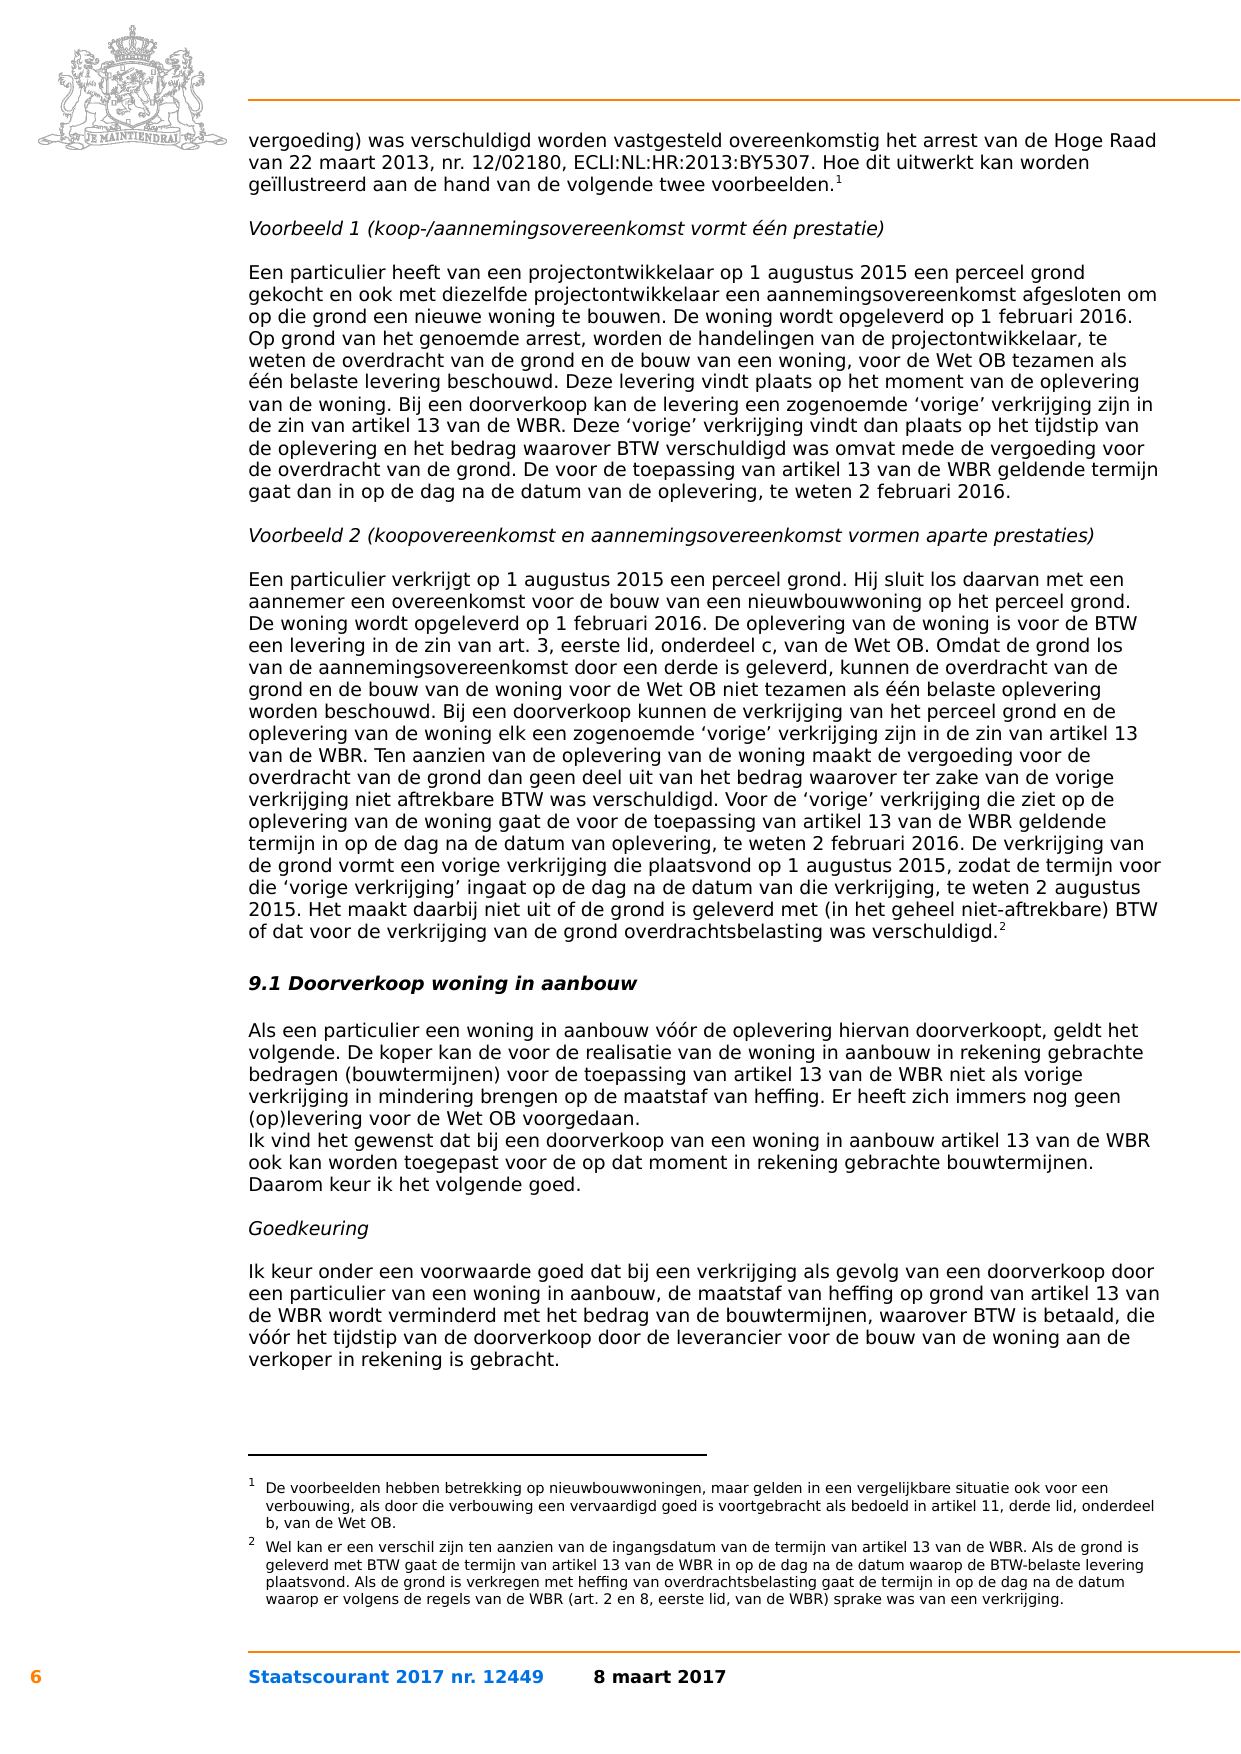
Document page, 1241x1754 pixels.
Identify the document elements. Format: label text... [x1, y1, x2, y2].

text Een particulier verkrijgt op 1 augustus 2015 een perceel grond. Hij sluit los daarvan met een aannemer een overeenkomst voor de bouw van een nieuwbouwwoning op het perceel grond. De woning wordt opgeleverd op 1 februari 2016. De oplevering van de woning is voor de BTW een levering in de zin van art. 3, eerste lid, onderdeel c, van de Wet OB. Omdat de grond los van de aannemingsovereenkomst door een derde is geleverd, kunnen de overdracht van de grond en de bouw van de woning voor de Wet OB niet tezamen als één belaste oplevering worden beschouwd. Bij een doorverkoop kunnen de verkrijging van het perceel grond en de oplevering van de woning elk een zogenoemde ‘vorige’ verkrijging zijn in de zin van artikel 13 van de WBR. Ten aanzien van de oplevering van de woning maakt de vergoeding voor de overdracht van de grond dan geen deel uit van het bedrag waarover ter zake van de vorige verkrijging niet aftrekbare BTW was verschuldigd. Voor de ‘vorige’ verkrijging die ziet op de oplevering van de woning gaat de voor de toepassing van artikel 13 van de WBR geldende termijn in op de dag na de datum van oplevering, te weten 2 februari 2016. De verkrijging van de grond vormt een vorige verkrijging die plaatsvond op 1 augustus 2015, zodat de termijn voor die ‘vorige verkrijging’ ingaat op de dag na de datum van die verkrijging, te weten 2 augustus 2015. Het maakt daarbij niet uit of de grond is geleverd met (in het geheel niet-aftrekbare) BTW of dat voor de verkrijging van de grond overdrachtsbelasting was verschuldigd. [248, 569, 1163, 943]
text Als een particulier een woning in aanbouw vóór de oplevering hiervan doorverkoopt, geldt het volgende. De koper kan de voor de realisatie van de woning in aanbouw in rekening gebrachte bedragen (bouwtermijnen) voor de toepassing van artikel 13 van de WBR niet als vorige verkrijging in mindering brengen op de maatstaf van heffing. Er heeft zich immers nog geen (op)levering voor de Wet OB voorgedaan. [248, 1020, 1163, 1129]
subtitle Voorbeeld 2 (koopovereenkomst en aannemingsovereenkomst vormen aparte prestaties) [248, 525, 1163, 547]
text Een particulier heeft van een projectontwikkelaar op 1 augustus 2015 een perceel grond gekocht en ook met diezelfde projectontwikkelaar een aannemingsovereenkomst afgesloten om op die grond een nieuwe woning te bouwen. De woning wordt opgeleverd op 1 februari 2016. Op grond van het genoemde arrest, worden de handelingen van de projectontwikkelaar, te weten de overdracht van de grond en de bouw van een woning, voor de Wet OB tezamen als één belaste levering beschouwd. Deze levering vindt plaats op het moment van de oplevering van de woning. Bij een doorverkoop kan de levering een zogenoemde ‘vorige’ verkrijging zijn in de zin van artikel 13 van de WBR. Deze ‘vorige’ verkrijging vindt dan plaats op het tijdstip van de oplevering en het bedrag waarover BTW verschuldigd was omvat mede de vergoeding voor de overdracht van de grond. De voor de toepassing van artikel 13 van de WBR geldende termijn gaat dan in op de dag na de datum van de oplevering, te weten 2 februari 2016. [248, 262, 1163, 503]
picture [38, 25, 227, 150]
text Ik keur onder een voorwaarde goed dat bij een verkrijging als gevolg van een doorverkoop door een particulier van een woning in aanbouw, de maatstaf van heffing op grond van artikel 13 van de WBR wordt verminderd met het bedrag van de bouwtermijnen, waarover BTW is betaald, die vóór het tijdstip van de doorverkoop door de leverancier voor de bouw van de woning aan de verkoper in rekening is gebracht. [248, 1261, 1163, 1371]
subtitle Voorbeeld 1 (koop-/aannemingsovereenkomst vormt één prestatie) [248, 218, 1163, 240]
text Ik vind het gewenst dat bij een doorverkoop van een woning in aanbouw artikel 13 van de WBR ook kan worden toegepast voor de op dat moment in rekening gebrachte bouwtermijnen. Daarom keur ik het volgende goed. [248, 1129, 1163, 1196]
text Wel kan er een verschil zijn ten aanzien van de ingangsdatum van de termijn van artikel 13 van de WBR. Als de grond is geleverd met BTW gaat de termijn van artikel 13 van de WBR in op de dag na de datum waarop de BTW-belaste levering plaatsvond. Als de grond is verkregen met heffing van overdrachtsbelasting gaat de termijn in op de dag na de datum waarop er volgens de regels van de WBR (art. 2 en 8, eerste lid, van de WBR) sprake was van een verkrijging. [248, 1535, 1163, 1608]
subtitle Goedkeuring [248, 1217, 1163, 1239]
text De voorbeelden hebben betrekking op nieuwbouwwoningen, maar gelden in een vergelijkbare situatie ook voor een verbouwing, als door die verbouwing een vervaardigd goed is voortgebracht als bedoeld in artikel 11, derde lid, onderdeel b, van de Wet OB. [248, 1476, 1163, 1532]
subtitle 9.1 Doorverkoop woning in aanbouw [248, 973, 1163, 995]
text vergoeding) was verschuldigd worden vastgesteld overeenkomstig het arrest van de Hoge Raad van 22 maart 2013, nr. 12/02180, ECLI:NL:HR:2013:BY5307. Hoe dit uitwerkt kan worden geïllustreerd aan de hand van de volgende twee voorbeelden. [248, 130, 1163, 196]
